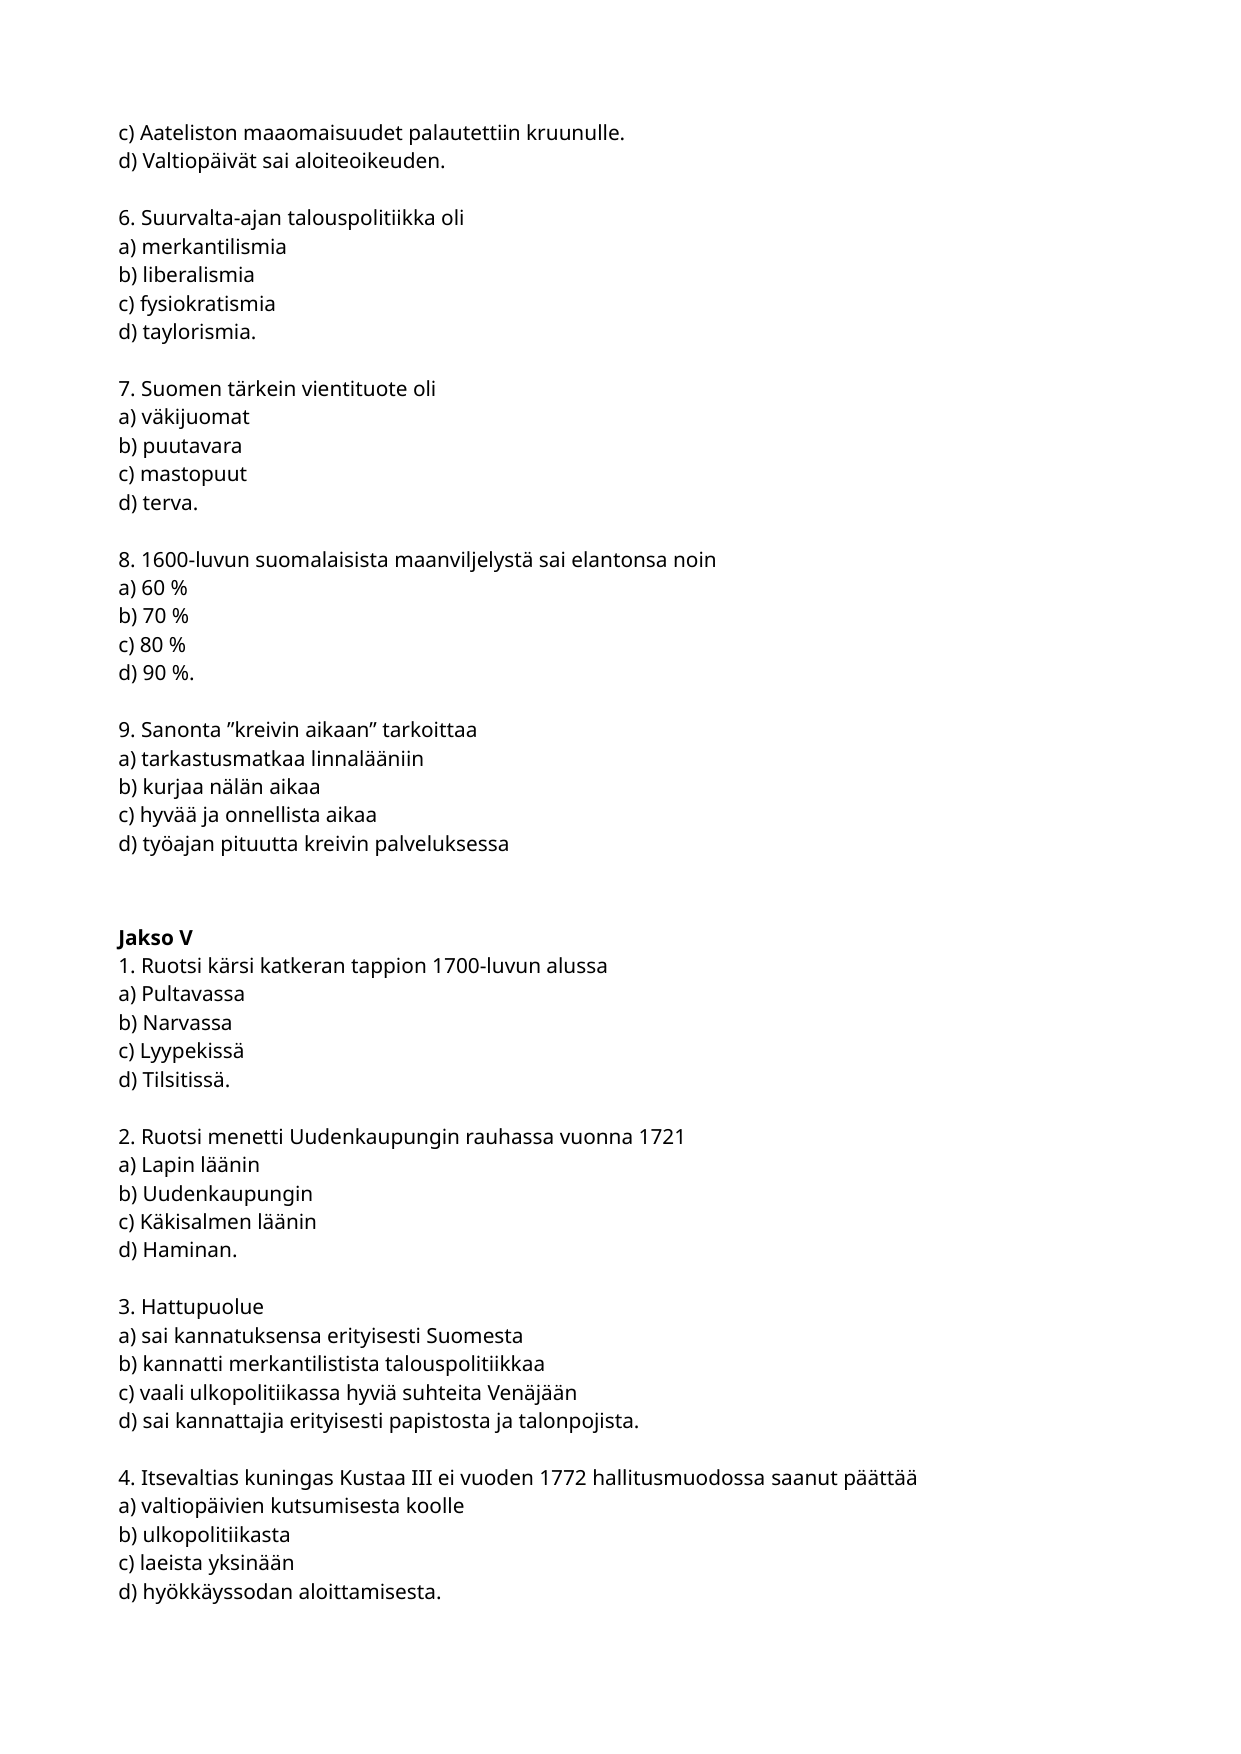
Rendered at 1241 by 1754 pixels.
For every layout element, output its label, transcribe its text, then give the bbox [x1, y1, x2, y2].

text Jakso V 1. Ruotsi kärsi katkeran tappion 1700-luvun alussa a) Pultavassa b) Narvassa c) Lyypekissä d) Tilsitissä. [118, 923, 1122, 1093]
text 9. Sanonta ”kreivin aikaan” tarkoittaa a) tarkastusmatkaa linnalääniin b) kurjaa nälän aikaa c) hyvää ja onnellista aikaa d) työajan pituutta kreivin palveluksessa [118, 715, 1122, 857]
text 8. 1600-luvun suomalaisista maanviljelystä sai elantonsa noin a) 60 % b) 70 % c) 80 % d) 90 %. [118, 545, 1122, 687]
text 6. Suurvalta-ajan talouspolitiikka oli a) merkantilismia b) liberalismia c) fysiokratismia d) taylorismia. [118, 203, 1122, 346]
text c) Aateliston maaomaisuudet palautettiin kruunulle. d) Valtiopäivät sai aloiteoikeuden. [118, 118, 1122, 175]
text 3. Hattupuolue a) sai kannatuksensa erityisesti Suomesta b) kannatti merkantilistista talouspolitiikkaa c) vaali ulkopolitiikassa hyviä suhteita Venäjään d) sai kannattajia erityisesti papistosta ja talonpojista. [118, 1292, 1122, 1434]
text 7. Suomen tärkein vientituote oli a) väkijuomat b) puutavara c) mastopuut d) terva. [118, 374, 1122, 516]
text 4. Itsevaltias kuningas Kustaa III ei vuoden 1772 hallitusmuodossa saanut päättää a) valtiopäivien kutsumisesta koolle b) ulkopolitiikasta c) laeista yksinään d) hyökkäyssodan aloittamisesta. [118, 1463, 1122, 1605]
text 2. Ruotsi menetti Uudenkaupungin rauhassa vuonna 1721 a) Lapin läänin b) Uudenkaupungin c) Käkisalmen läänin d) Haminan. [118, 1122, 1122, 1264]
